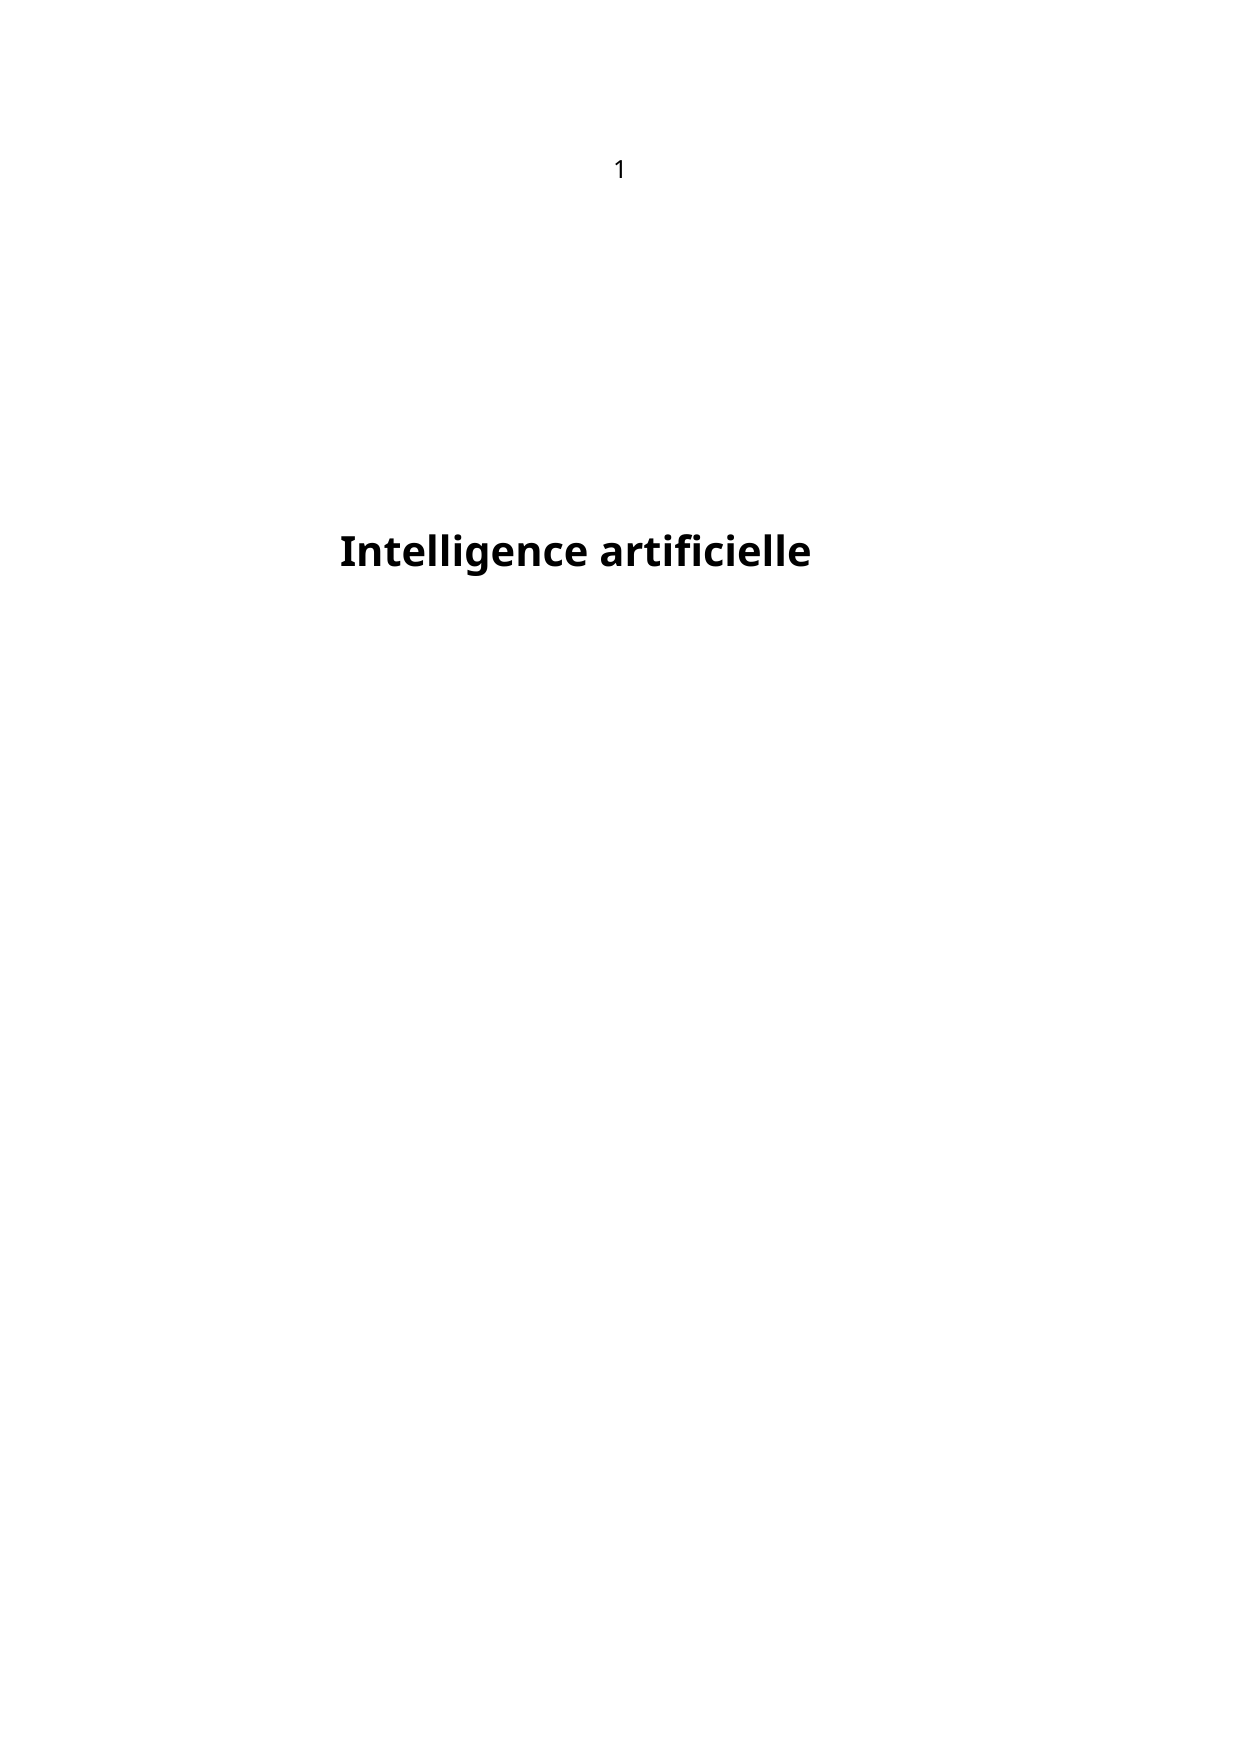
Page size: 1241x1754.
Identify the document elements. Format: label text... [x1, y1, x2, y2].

text Intelligence artificielle [118, 522, 1122, 579]
